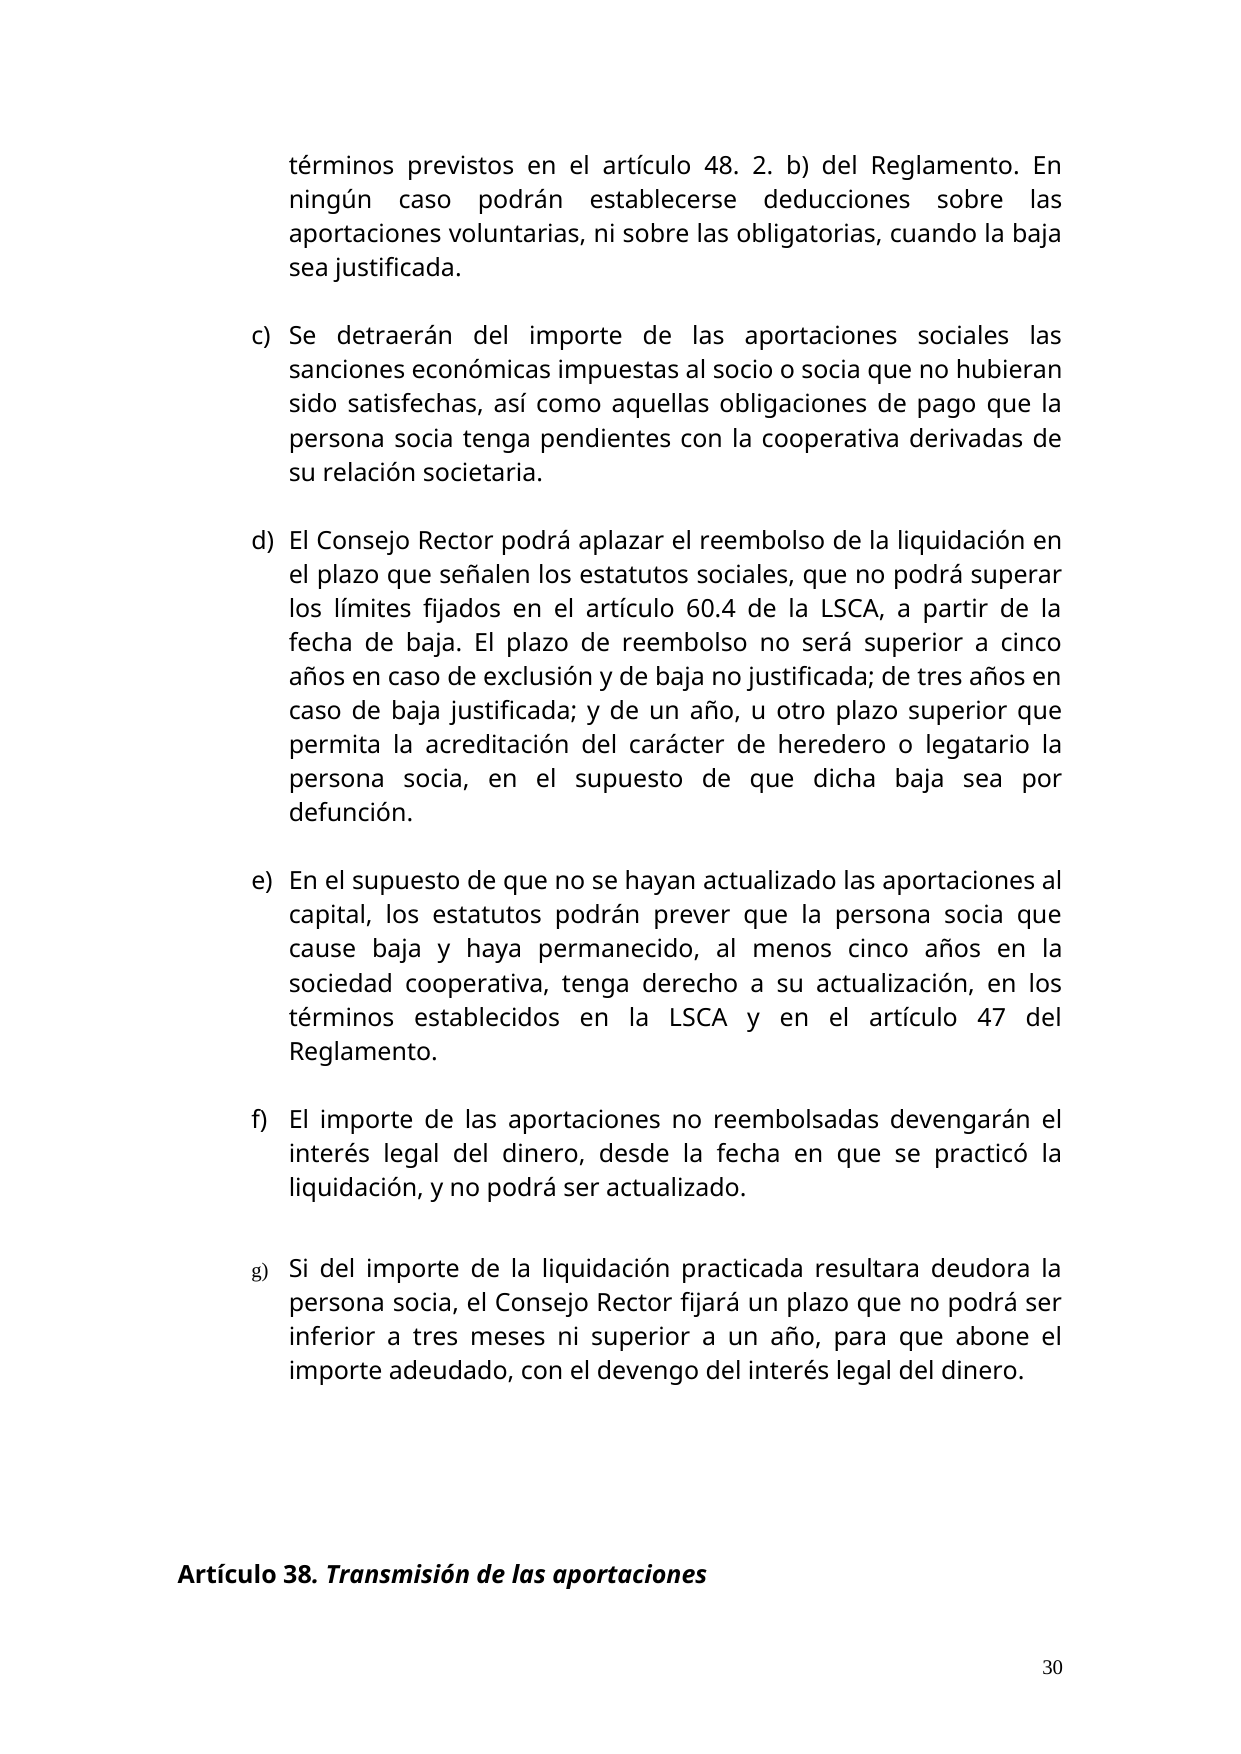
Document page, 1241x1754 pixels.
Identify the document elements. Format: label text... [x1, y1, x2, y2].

list Se detraerán del importe de las aportaciones sociales las sanciones económicas impuestas al socio o socia que no hubieran sido satisfechas, así como aquellas obligaciones de pago que la persona socia tenga pendientes con la cooperativa derivadas de su relación societaria. [251, 318, 1063, 488]
list términos previstos en el artículo 48. 2. b) del Reglamento. En ningún caso podrán establecerse deducciones sobre las aportaciones voluntarias, ni sobre las obligatorias, cuando la baja sea justificada. [251, 148, 1063, 284]
list El importe de las aportaciones no reembolsadas devengarán el interés legal del dinero, desde la fecha en que se practicó la liquidación, y no podrá ser actualizado. [251, 1101, 1063, 1204]
list El Consejo Rector podrá aplazar el reembolso de la liquidación en el plazo que señalen los estatutos sociales, que no podrá superar los límites fijados en el artículo 60.4 de la LSCA, a partir de la fecha de baja. El plazo de reembolso no será superior a cinco años en caso de exclusión y de baja no justificada; de tres años en caso de baja justificada; y de un año, u otro plazo superior que permita la acreditación del carácter de heredero o legatario la persona socia, en el supuesto de que dicha baja sea por defunción. [251, 522, 1063, 829]
text Artículo 38. Transmisión de las aportaciones [177, 1557, 1063, 1591]
list Si del importe de la liquidación practicada resultara deudora la persona socia, el Consejo Rector fijará un plazo que no podrá ser inferior a tres meses ni superior a un año, para que abone el importe adeudado, con el devengo del interés legal del dinero. [251, 1250, 1063, 1386]
list En el supuesto de que no se hayan actualizado las aportaciones al capital, los estatutos podrán prever que la persona socia que cause baja y haya permanecido, al menos cinco años en la sociedad cooperativa, tenga derecho a su actualización, en los términos establecidos en la LSCA y en el artículo 47 del Reglamento. [251, 863, 1063, 1067]
